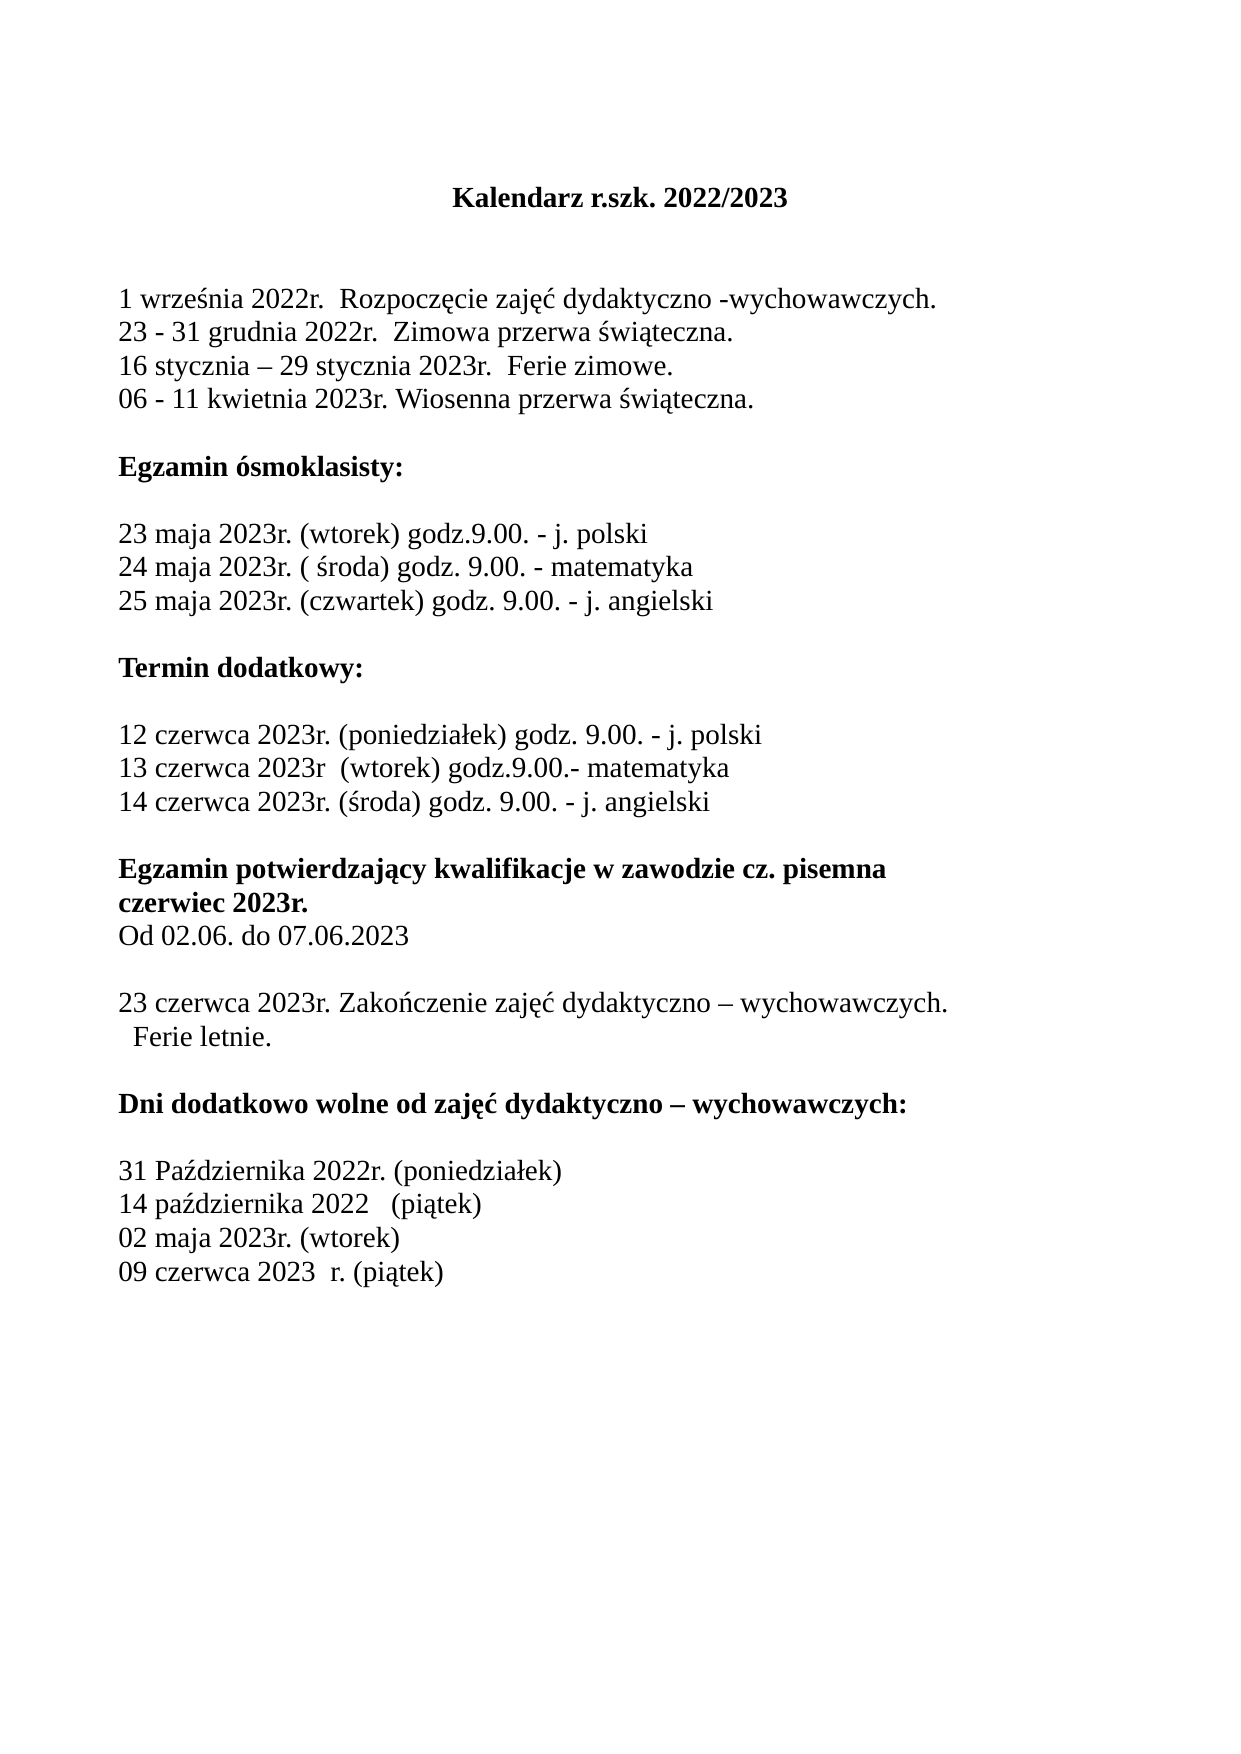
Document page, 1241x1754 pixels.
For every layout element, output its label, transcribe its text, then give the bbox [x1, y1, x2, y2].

text 23 - 31 grudnia 2022r. Zimowa przerwa świąteczna. [118, 314, 1122, 348]
text 12 czerwca 2023r. (poniedziałek) godz. 9.00. - j. polski [118, 717, 1122, 751]
text czerwiec 2023r. [118, 885, 1122, 918]
text 31 Października 2022r. (poniedziałek) [118, 1153, 1122, 1187]
text Egzamin potwierdzający kwalifikacje w zawodzie cz. pisemna [118, 851, 1122, 885]
text 16 stycznia – 29 stycznia 2023r. Ferie zimowe. [118, 348, 1122, 382]
text 02 maja 2023r. (wtorek) [118, 1220, 1122, 1254]
text Ferie letnie. [118, 1019, 1122, 1052]
text 09 czerwca 2023 r. (piątek) [118, 1254, 1122, 1287]
text 06 - 11 kwietnia 2023r. Wiosenna przerwa świąteczna. [118, 382, 1122, 415]
text Dni dodatkowo wolne od zajęć dydaktyczno – wychowawczych: [118, 1086, 1122, 1119]
text 25 maja 2023r. (czwartek) godz. 9.00. - j. angielski [118, 583, 1122, 616]
text Termin dodatkowy: [118, 650, 1122, 683]
text 14 czerwca 2023r. (środa) godz. 9.00. - j. angielski [118, 784, 1122, 818]
text Kalendarz r.szk. 2022/2023 [118, 180, 1122, 214]
text 24 maja 2023r. ( środa) godz. 9.00. - matematyka [118, 549, 1122, 583]
text 14 października 2022 (piątek) [118, 1187, 1122, 1220]
text 23 czerwca 2023r. Zakończenie zajęć dydaktyczno – wychowawczych. [118, 985, 1122, 1019]
text Egzamin ósmoklasisty: [118, 449, 1122, 482]
text 23 maja 2023r. (wtorek) godz.9.00. - j. polski [118, 516, 1122, 549]
text 1 września 2022r. Rozpoczęcie zajęć dydaktyczno -wychowawczych. [118, 281, 1122, 314]
text 13 czerwca 2023r (wtorek) godz.9.00.- matematyka [118, 751, 1122, 784]
text Od 02.06. do 07.06.2023 [118, 918, 1122, 952]
